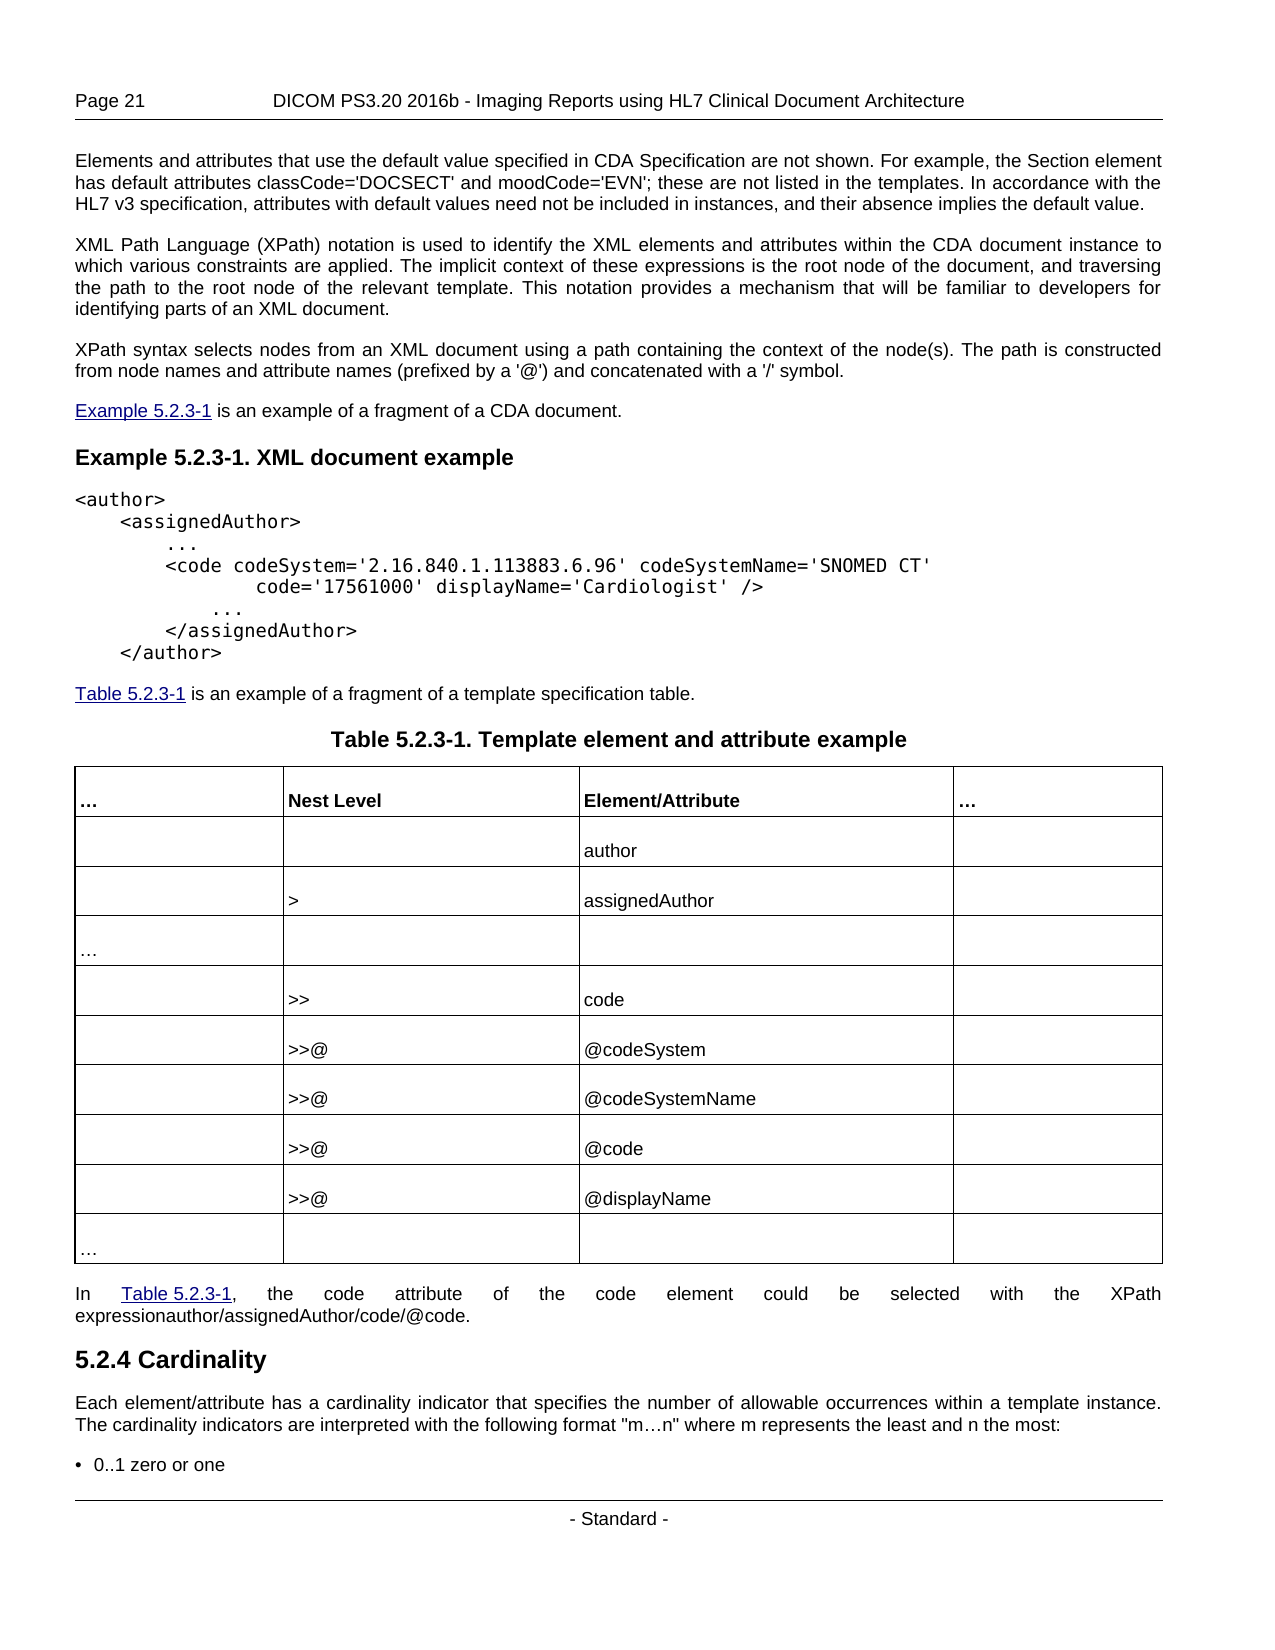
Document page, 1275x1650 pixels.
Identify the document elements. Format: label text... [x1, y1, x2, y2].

table_cell [580, 916, 953, 965]
table_cell @displayName [580, 1165, 953, 1213]
table_cell [580, 1214, 953, 1263]
table_cell [284, 916, 579, 965]
table_cell [284, 1214, 579, 1263]
list 0..1 zero or one [75, 1454, 1162, 1476]
table_header Element/​Attribute [580, 767, 953, 816]
table_cell > [284, 867, 579, 915]
table_header … [76, 767, 283, 816]
table_cell [954, 1115, 1162, 1164]
table_cell @code [580, 1115, 953, 1164]
text 5.2.4 Cardinality [75, 1345, 1162, 1373]
text Each element/attribute has a cardinality indicator that specifies the number of allowable occurrences within a template instance. The cardinality indicators are interpreted with the following format "m…n" where m represents the least and n the most: [75, 1392, 1162, 1435]
table_cell [954, 966, 1162, 1014]
table_cell [954, 867, 1162, 915]
table_cell [76, 966, 283, 1014]
table_cell [76, 867, 283, 915]
table_cell [76, 1115, 283, 1164]
table_cell [954, 1016, 1162, 1064]
table_cell @codeSystem [580, 1016, 953, 1064]
table_cell [954, 1214, 1162, 1263]
text XPath syntax selects nodes from an XML document using a path containing the context of the node(s). The path is constructed from node names and attribute names (prefixed by a '@') and concatenated with a '/' symbol. [75, 338, 1162, 382]
table_cell [284, 817, 579, 866]
table_cell [954, 817, 1162, 866]
table_cell >>@ [284, 1165, 579, 1213]
table_header … [954, 767, 1162, 816]
table_cell @codeSystemName [580, 1065, 953, 1114]
table_cell >>@ [284, 1016, 579, 1064]
table_cell [954, 916, 1162, 965]
table_cell [76, 1065, 283, 1114]
text Elements and attributes that use the default value specified in CDA Specification are not shown. For example, the Section element has default attributes classCode='DOCSECT' and moodCode='EVN'; these are not listed in the templates. In accordance with the HL7 v3 specification, attributes with default values need not be included in instances, and their absence implies the default value. [75, 150, 1162, 215]
text Table 5.2.3-1 is an example of a fragment of a template specification table. [75, 683, 1162, 704]
table_cell … [76, 916, 283, 965]
table_cell [76, 1016, 283, 1064]
text Example 5.2.3-1 is an example of a fragment of a CDA document. [75, 400, 1162, 422]
table_cell code [580, 966, 953, 1014]
text <author> <assignedAuthor> ... <code codeSystem='2.16.840.1.113883.6.96' codeSystemName='SNOMED CT' code='17561000' displayName='Cardiologist' /> ... </assignedAuthor> </author> [75, 489, 1162, 664]
table_cell >>@ [284, 1065, 579, 1114]
table_cell assigned​Author [580, 867, 953, 915]
table_cell >> [284, 966, 579, 1014]
text XML Path Language (XPath) notation is used to identify the XML elements and attributes within the CDA document instance to which various constraints are applied. The implicit context of these expressions is the root node of the document, and traversing the path to the root node of the relevant template. This notation provides a mechanism that will be familiar to developers for identifying parts of an XML document. [75, 233, 1162, 320]
table_cell [954, 1165, 1162, 1213]
text In Table 5.2.3-1, the code attribute of the code element could be selected with the XPath expressionauthor/assignedAuthor/code/@code. [75, 1283, 1162, 1326]
table_cell [76, 817, 283, 866]
table_header Nest Level [284, 767, 579, 816]
table_cell … [76, 1214, 283, 1263]
table_cell >>@ [284, 1115, 579, 1164]
text Example 5.2.3-1. XML document example [75, 444, 1162, 470]
table_cell [76, 1165, 283, 1213]
table_cell [954, 1065, 1162, 1114]
table_cell author [580, 817, 953, 866]
text Table 5.2.3-1. Template element and attribute example [75, 727, 1162, 753]
